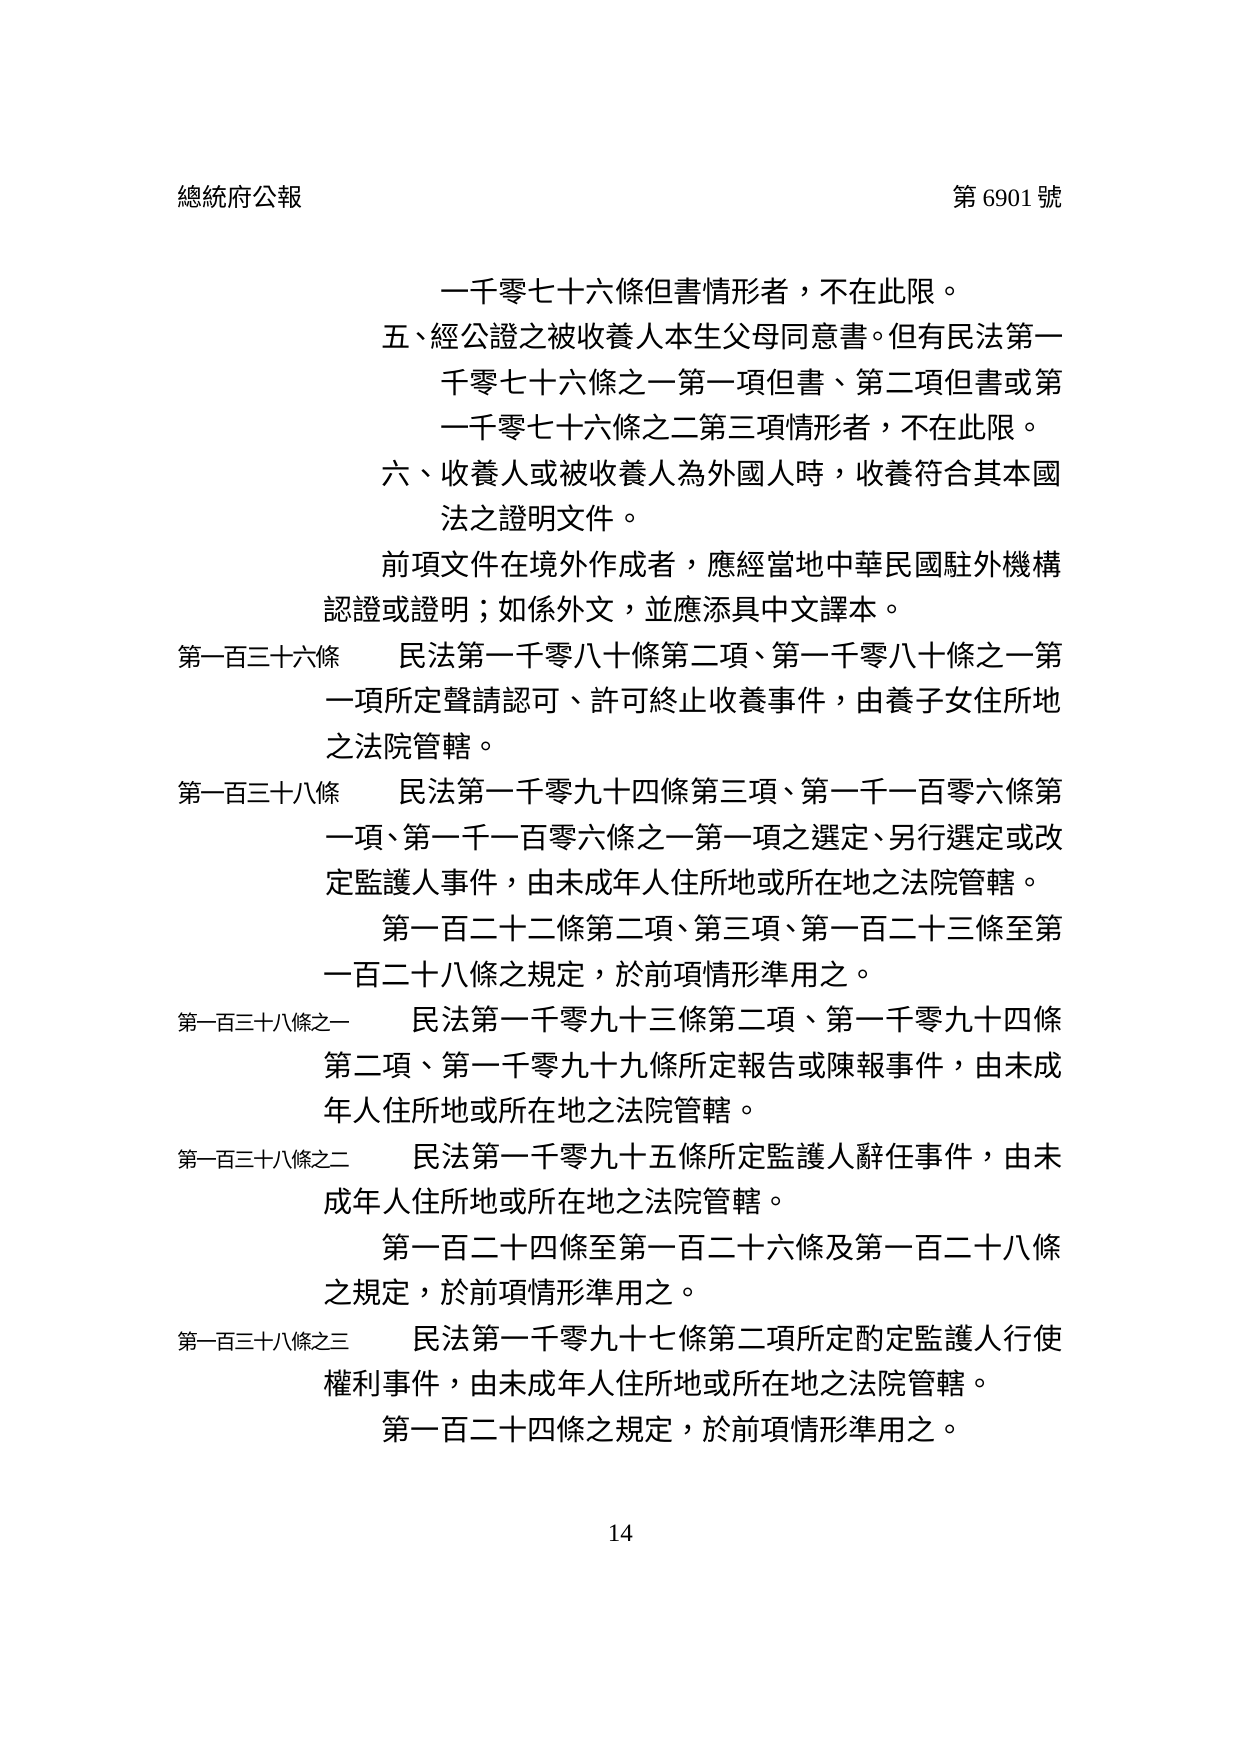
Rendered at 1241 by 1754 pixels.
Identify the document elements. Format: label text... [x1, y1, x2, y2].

text 第一百三十八條之二 民法第一千零九十五條所定監護人辭任事件，由未成年人住所地或所在地之法院管轄。 [177, 1131, 1063, 1222]
text 第一百三十八條 民法第一千零九十四條第三項、第一千一百零六條第一項、第一千一百零六條之一第一項之選定、另行選定或改定監護人事件，由未成年人住所地或所在地之法院管轄。 [177, 767, 1063, 903]
text 第一百三十六條 民法第一千零八十條第二項、第一千零八十條之一第一項所定聲請認可、許可終止收養事件，由養子女住所地之法院管轄。 [177, 630, 1063, 767]
text 第一百二十四條至第一百二十六條及第一百二十八條之規定，於前項情形準用之。 [323, 1222, 1063, 1313]
text 五、經公證之被收養人本生父母同意書。但有民法第一千零七十六條之一第一項但書、第二項但書或第一千零七十六條之二第三項情形者，不在此限。 [381, 311, 1063, 448]
text 前項文件在境外作成者，應經當地中華民國駐外機構認證或證明；如係外文，並應添具中文譯本。 [323, 539, 1063, 630]
text 六、收養人或被收養人為外國人時，收養符合其本國法之證明文件。 [381, 448, 1063, 539]
text 第一百三十八條之一 民法第一千零九十三條第二項、第一千零九十四條第二項、第一千零九十九條所定報告或陳報事件，由未成年人住所地或所在地之法院管轄。 [177, 994, 1063, 1131]
text 第一百二十四條之規定，於前項情形準用之。 [323, 1404, 1063, 1449]
text 第一百三十八條之三 民法第一千零九十七條第二項所定酌定監護人行使權利事件，由未成年人住所地或所在地之法院管轄。 [177, 1313, 1063, 1404]
text 一千零七十六條但書情形者，不在此限。 [381, 266, 1063, 311]
text 第一百二十二條第二項、第三項、第一百二十三條至第一百二十八條之規定，於前項情形準用之。 [323, 903, 1063, 994]
